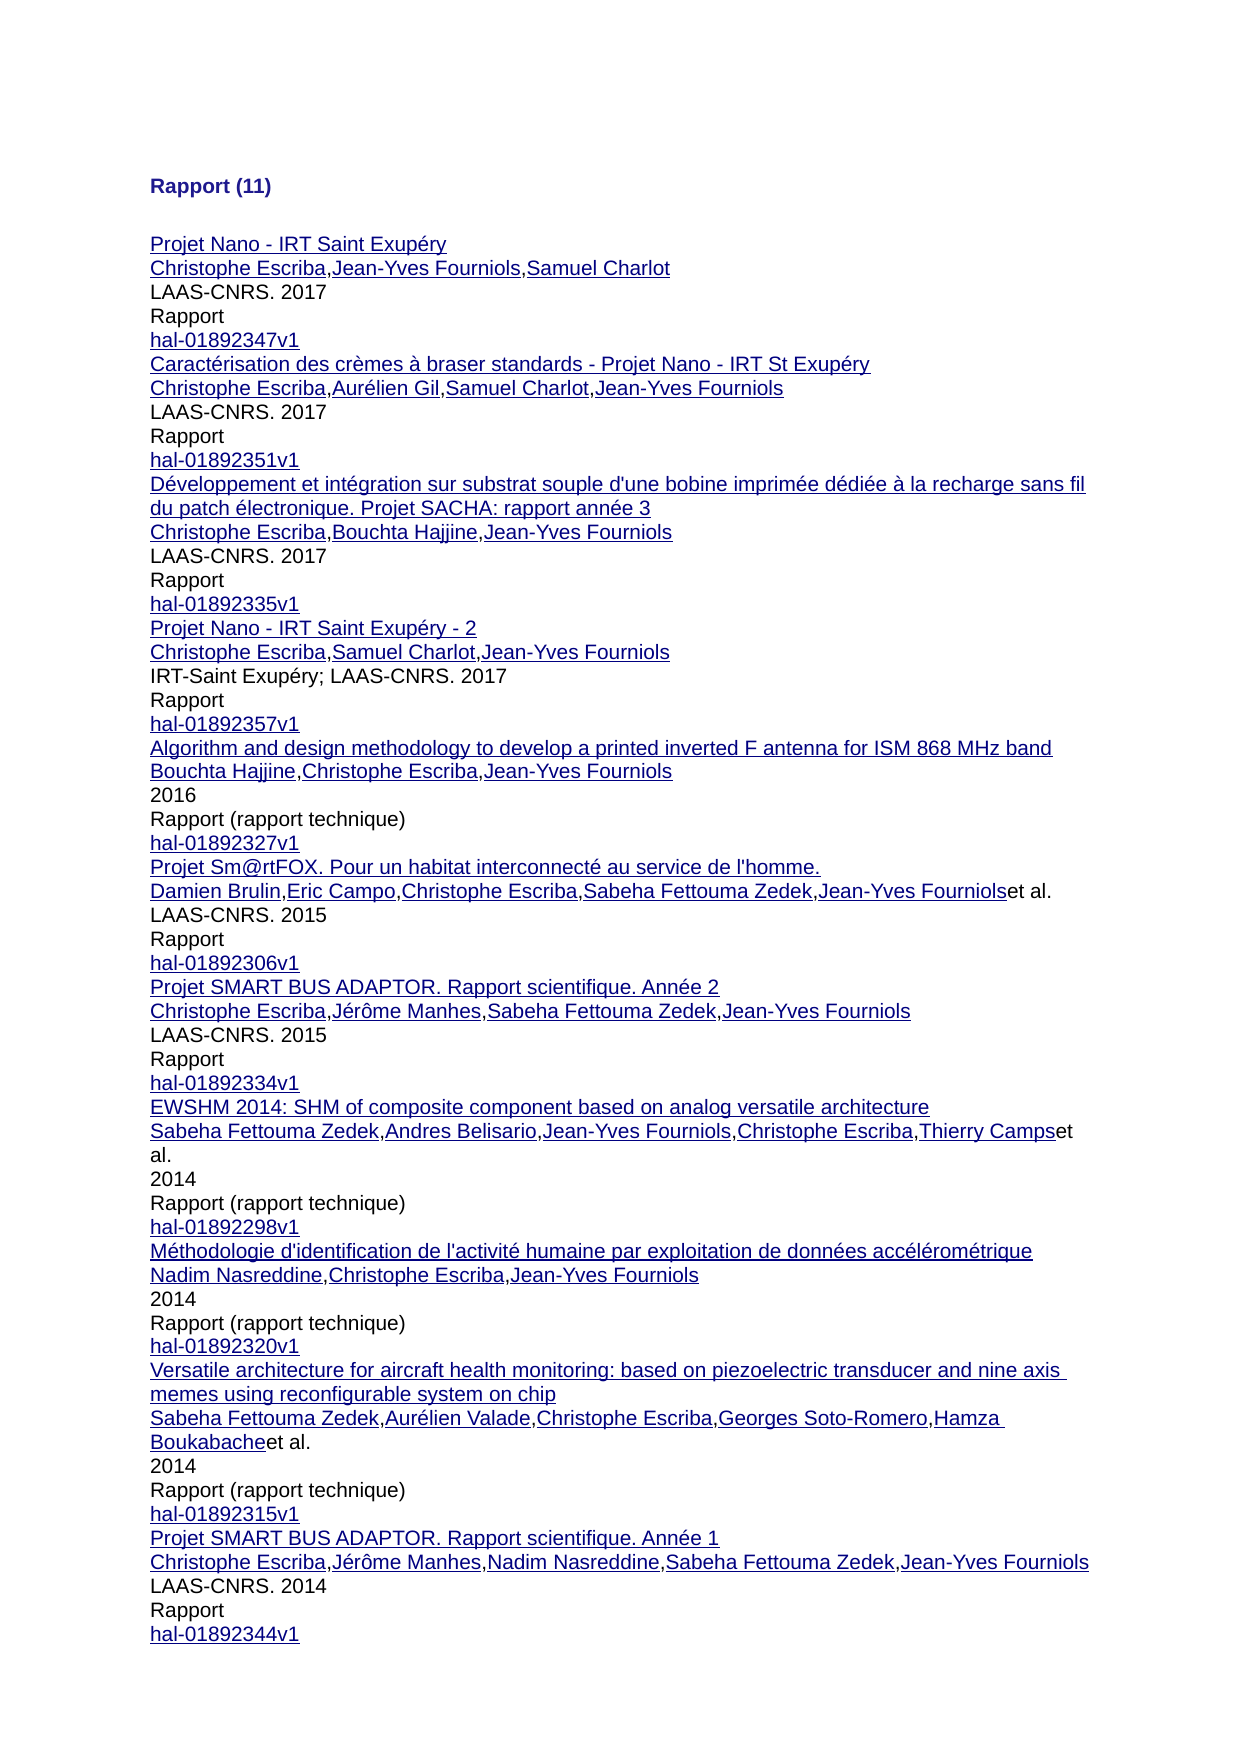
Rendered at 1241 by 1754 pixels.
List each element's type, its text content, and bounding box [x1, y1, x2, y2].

table_cell Méthodologie d'identification de l'activité humaine par exploitation de données accélérométrique Nadim Nasreddine,Christophe Escriba,Jean-Yves Fourniols 2014 Rapport (rapport technique) hal-01892320v1 [150, 1239, 1090, 1358]
table_cell Projet Sm@rtFOX. Pour un habitat interconnecté au service de l'homme. Damien Brulin,Eric Campo,Christophe Escriba,Sabeha Fettouma Zedek,Jean-Yves Fourniolset al. LAAS-CNRS. 2015 Rapport hal-01892306v1 [150, 855, 1090, 975]
table_cell Versatile architecture for aircraft health monitoring: based on piezoelectric transducer and nine axis memes using reconfigurable system on chip Sabeha Fettouma Zedek,Aurélien Valade,Christophe Escriba,Georges Soto-Romero,Hamza Boukabacheet al. 2014 Rapport (rapport technique) hal-01892315v1 [150, 1358, 1090, 1526]
table_cell Développement et intégration sur substrat souple d'une bobine imprimée dédiée à la recharge sans fil du patch électronique. Projet SACHA: rapport année 3 Christophe Escriba,Bouchta Hajjine,Jean-Yves Fourniols LAAS-CNRS. 2017 Rapport hal-01892335v1 [150, 472, 1090, 616]
table_cell Algorithm and design methodology to develop a printed inverted F antenna for ISM 868 MHz band Bouchta Hajjine,Christophe Escriba,Jean-Yves Fourniols 2016 Rapport (rapport technique) hal-01892327v1 [150, 735, 1090, 855]
table_cell Projet Nano - IRT Saint Exupéry - 2 Christophe Escriba,Samuel Charlot,Jean-Yves Fourniols IRT-Saint Exupéry; LAAS-CNRS. 2017 Rapport hal-01892357v1 [150, 616, 1090, 735]
table_cell Projet SMART BUS ADAPTOR. Rapport scientifique. Année 2 Christophe Escriba,Jérôme Manhes,Sabeha Fettouma Zedek,Jean-Yves Fourniols LAAS-CNRS. 2015 Rapport hal-01892334v1 [150, 975, 1090, 1095]
table_cell Caractérisation des crèmes à braser standards - Projet Nano - IRT St Exupéry Christophe Escriba,Aurélien Gil,Samuel Charlot,Jean-Yves Fourniols LAAS-CNRS. 2017 Rapport hal-01892351v1 [150, 352, 1090, 472]
table_cell Projet SMART BUS ADAPTOR. Rapport scientifique. Année 1 Christophe Escriba,Jérôme Manhes,Nadim Nasreddine,Sabeha Fettouma Zedek,Jean-Yves Fourniols LAAS-CNRS. 2014 Rapport hal-01892344v1 [150, 1526, 1090, 1646]
subtitle Rapport (11) [150, 174, 1090, 198]
table_header Projet Nano - IRT Saint Exupéry Christophe Escriba,Jean-Yves Fourniols,Samuel Charlot LAAS-CNRS. 2017 Rapport hal-01892347v1 [150, 232, 1090, 352]
table_cell EWSHM 2014: SHM of composite component based on analog versatile architecture Sabeha Fettouma Zedek,Andres Belisario,Jean-Yves Fourniols,Christophe Escriba,Thierry Campset al. 2014 Rapport (rapport technique) hal-01892298v1 [150, 1095, 1090, 1238]
